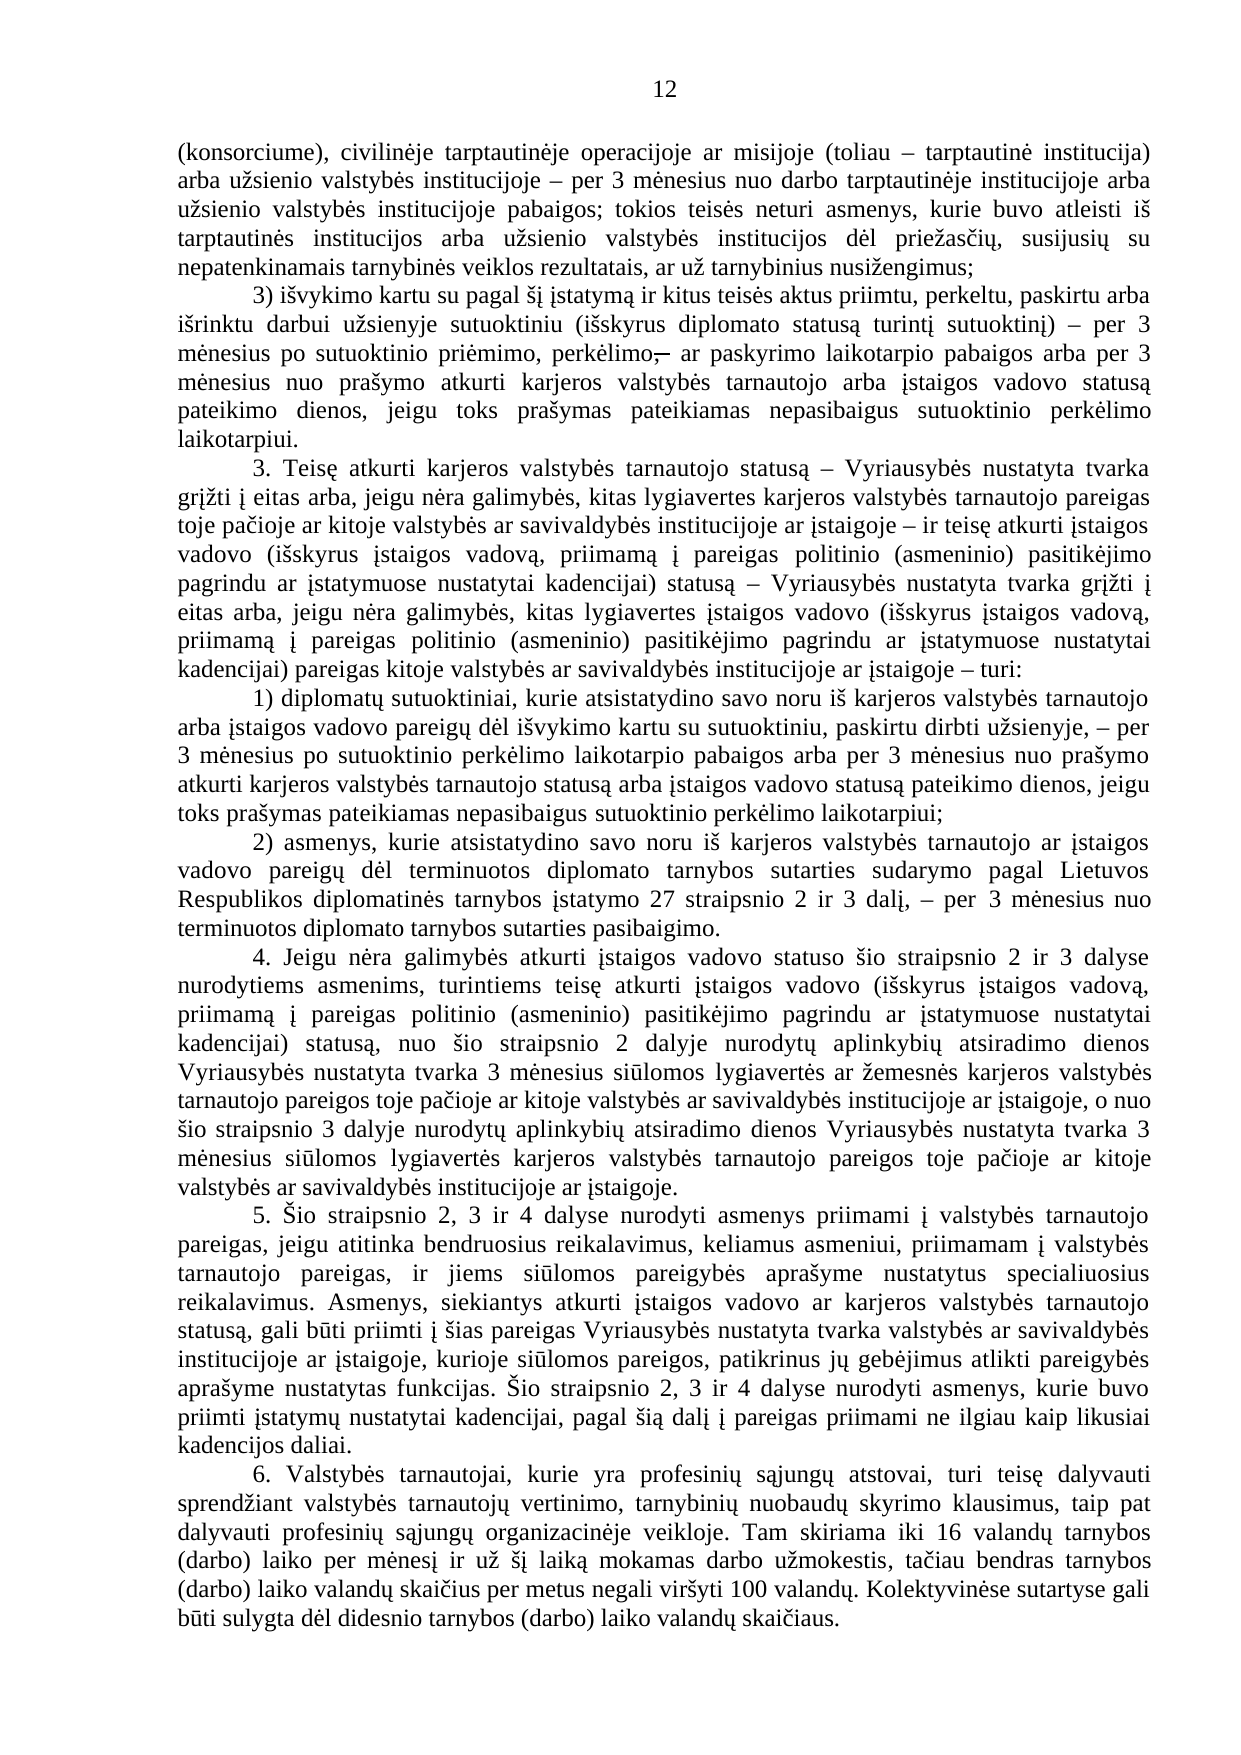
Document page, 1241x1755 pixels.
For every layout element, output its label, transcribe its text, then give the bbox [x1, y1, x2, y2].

text 3) išvykimo kartu su pagal šį įstatymą ir kitus teisės aktus priimtu, perkeltu, paskirtu arba išrinktu darbui užsienyje sutuoktiniu (išskyrus diplomato statusą turintį sutuoktinį) – per 3 mėnesius po sutuoktinio priėmimo, perkėlimo, ar paskyrimo laikotarpio pabaigos arba per 3 mėnesius nuo prašymo atkurti karjeros valstybės tarnautojo arba įstaigos vadovo statusą pateikimo dienos, jeigu toks prašymas pateikiamas nepasibaigus sutuoktinio perkėlimo laikotarpiui. [177, 280, 1152, 453]
text 1) diplomatų sutuoktiniai, kurie atsistatydino savo noru iš karjeros valstybės tarnautojo arba įstaigos vadovo pareigų dėl išvykimo kartu su sutuoktiniu, paskirtu dirbti užsienyje, – per 3 mėnesius po sutuoktinio perkėlimo laikotarpio pabaigos arba per 3 mėnesius nuo prašymo atkurti karjeros valstybės tarnautojo statusą arba įstaigos vadovo statusą pateikimo dienos, jeigu toks prašymas pateikiamas nepasibaigus sutuoktinio perkėlimo laikotarpiui; [177, 683, 1152, 827]
text 5. Šio straipsnio 2, 3 ir 4 dalyse nurodyti asmenys priimami į valstybės tarnautojo pareigas, jeigu atitinka bendruosius reikalavimus, keliamus asmeniui, priimamam į valstybės tarnautojo pareigas, ir jiems siūlomos pareigybės aprašyme nustatytus specialiuosius reikalavimus. Asmenys, siekiantys atkurti įstaigos vadovo ar karjeros valstybės tarnautojo statusą, gali būti priimti į šias pareigas Vyriausybės nustatyta tvarka valstybės ar savivaldybės institucijoje ar įstaigoje, kurioje siūlomos pareigos, patikrinus jų gebėjimus atlikti pareigybės aprašyme nustatytas funkcijas. Šio straipsnio 2, 3 ir 4 dalyse nurodyti asmenys, kurie buvo priimti įstatymų nustatytai kadencijai, pagal šią dalį į pareigas priimami ne ilgiau kaip likusiai kadencijos daliai. [177, 1200, 1152, 1459]
text 4. Jeigu nėra galimybės atkurti įstaigos vadovo statuso šio straipsnio 2 ir 3 dalyse nurodytiems asmenims, turintiems teisę atkurti įstaigos vadovo (išskyrus įstaigos vadovą, priimamą į pareigas politinio (asmeninio) pasitikėjimo pagrindu ar įstatymuose nustatytai kadencijai) statusą, nuo šio straipsnio 2 dalyje nurodytų aplinkybių atsiradimo dienos Vyriausybės nustatyta tvarka 3 mėnesius siūlomos lygiavertės ar žemesnės karjeros valstybės tarnautojo pareigos toje pačioje ar kitoje valstybės ar savivaldybės institucijoje ar įstaigoje, o nuo šio straipsnio 3 dalyje nurodytų aplinkybių atsiradimo dienos Vyriausybės nustatyta tvarka 3 mėnesius siūlomos lygiavertės karjeros valstybės tarnautojo pareigos toje pačioje ar kitoje valstybės ar savivaldybės institucijoje ar įstaigoje. [177, 942, 1152, 1200]
text 6. Valstybės tarnautojai, kurie yra profesinių sąjungų atstovai, turi teisę dalyvauti sprendžiant valstybės tarnautojų vertinimo, tarnybinių nuobaudų skyrimo klausimus, taip pat dalyvauti profesinių sąjungų organizacinėje veikloje. Tam skiriama iki 16 valandų tarnybos (darbo) laiko per mėnesį ir už šį laiką mokamas darbo užmokestis, tačiau bendras tarnybos (darbo) laiko valandų skaičius per metus negali viršyti 100 valandų. Kolektyvinėse sutartyse gali būti sulygta dėl didesnio tarnybos (darbo) laiko valandų skaičiaus. [177, 1459, 1152, 1632]
text 2) asmenys, kurie atsistatydino savo noru iš karjeros valstybės tarnautojo ar įstaigos vadovo pareigų dėl terminuotos diplomato tarnybos sutarties sudarymo pagal Lietuvos Respublikos diplomatinės tarnybos įstatymo 27 straipsnio 2 ir 3 dalį, – per 3 mėnesius nuo terminuotos diplomato tarnybos sutarties pasibaigimo. [177, 827, 1152, 942]
text (konsorciume), civilinėje tarptautinėje operacijoje ar misijoje (toliau – tarptautinė institucija) arba užsienio valstybės institucijoje – per 3 mėnesius nuo darbo tarptautinėje institucijoje arba užsienio valstybės institucijoje pabaigos; tokios teisės neturi asmenys, kurie buvo atleisti iš tarptautinės institucijos arba užsienio valstybės institucijos dėl priežasčių, susijusių su nepatenkinamais tarnybinės veiklos rezultatais, ar už tarnybinius nusižengimus; [177, 137, 1152, 280]
text 3. Teisę atkurti karjeros valstybės tarnautojo statusą – Vyriausybės nustatyta tvarka grįžti į eitas arba, jeigu nėra galimybės, kitas lygiavertes karjeros valstybės tarnautojo pareigas toje pačioje ar kitoje valstybės ar savivaldybės institucijoje ar įstaigoje – ir teisę atkurti įstaigos vadovo (išskyrus įstaigos vadovą, priimamą į pareigas politinio (asmeninio) pasitikėjimo pagrindu ar įstatymuose nustatytai kadencijai) statusą – Vyriausybės nustatyta tvarka grįžti į eitas arba, jeigu nėra galimybės, kitas lygiavertes įstaigos vadovo (išskyrus įstaigos vadovą, priimamą į pareigas politinio (asmeninio) pasitikėjimo pagrindu ar įstatymuose nustatytai kadencijai) pareigas kitoje valstybės ar savivaldybės institucijoje ar įstaigoje – turi: [177, 453, 1152, 683]
